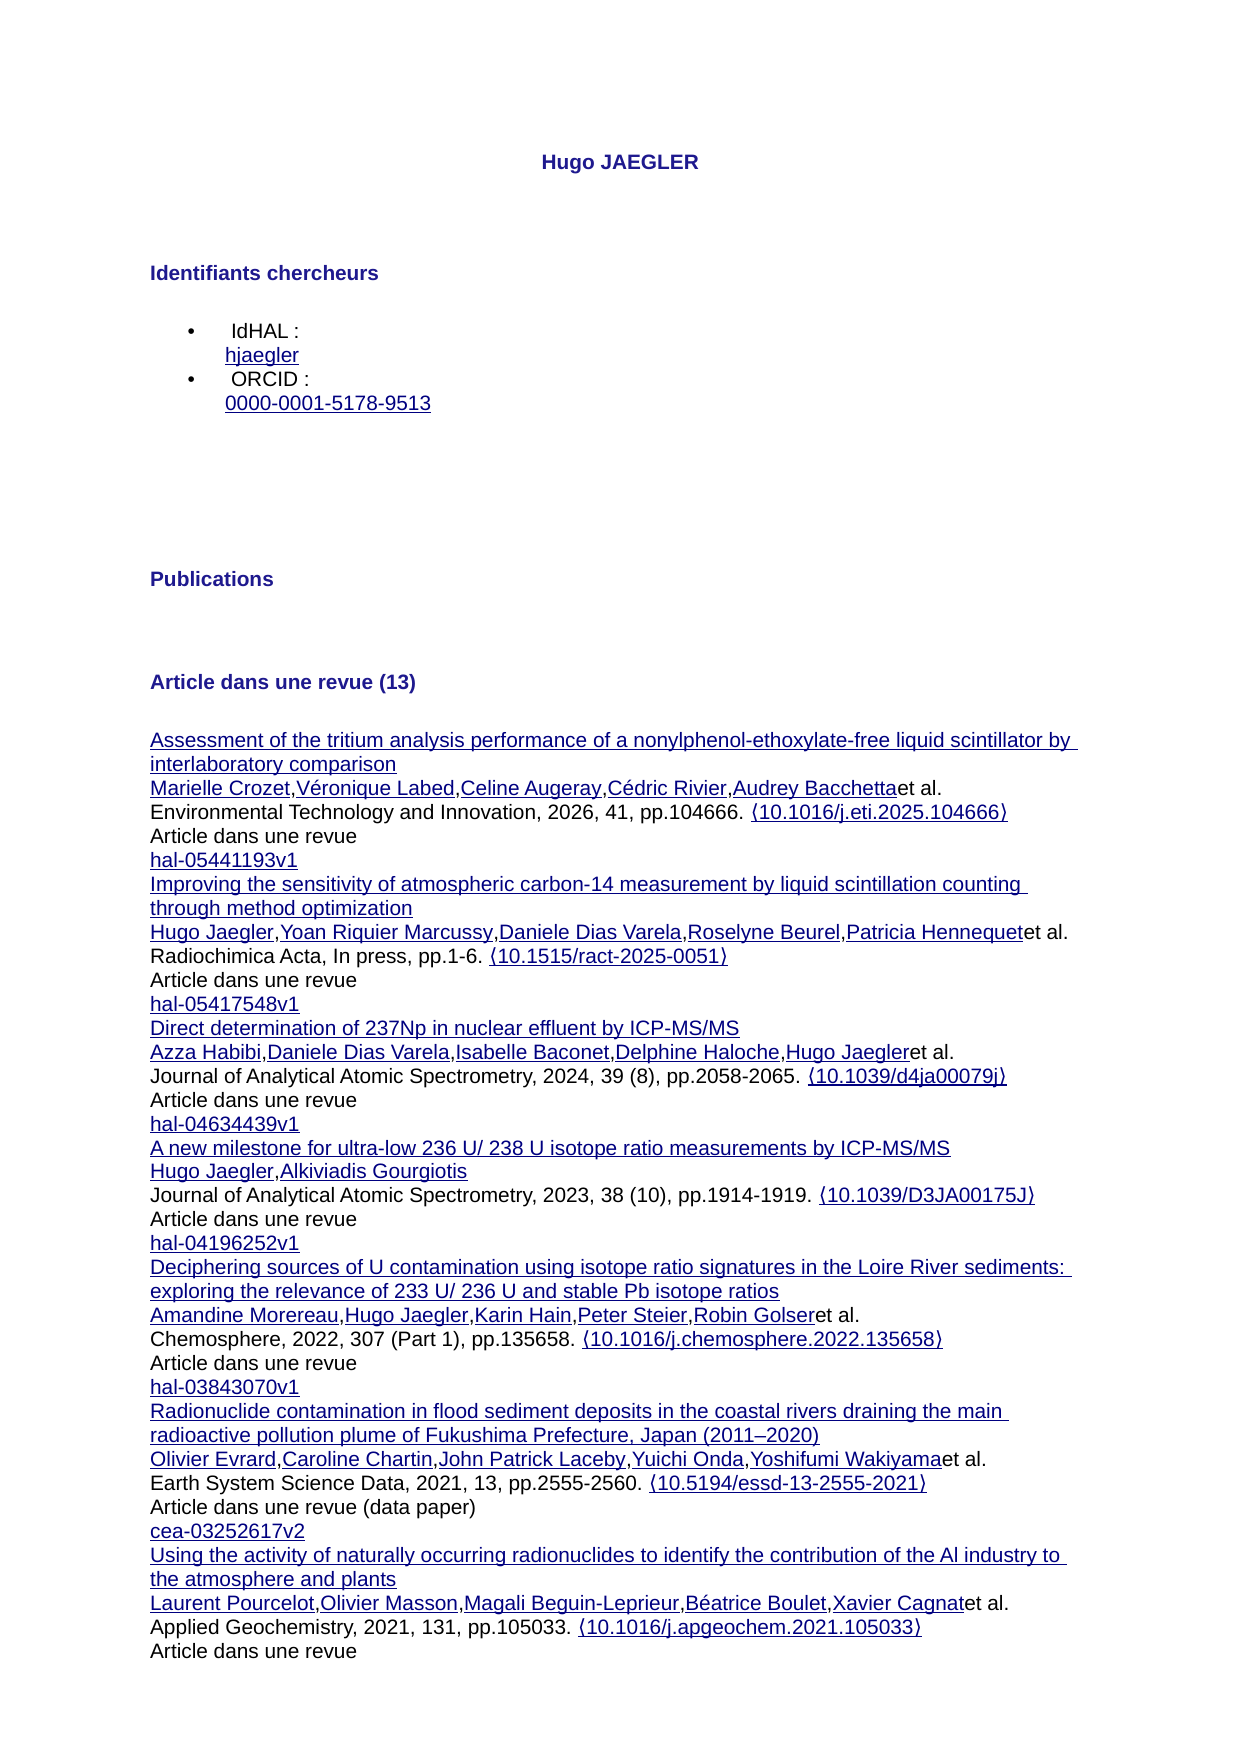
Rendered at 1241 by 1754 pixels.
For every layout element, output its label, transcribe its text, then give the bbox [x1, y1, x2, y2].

subtitle Publications [150, 567, 1090, 591]
table_cell Improving the sensitivity of atmospheric carbon-14 measurement by liquid scintillation counting through method optimization Hugo Jaegler,Yoan Riquier Marcussy,Daniele Dias Varela,Roselyne Beurel,Patricia Hennequetet al. Radiochimica Acta, In press, pp.1-6. ⟨10.1515/ract-2025-0051⟩ Article dans une revue hal-05417548v1 [150, 872, 1090, 1016]
table_cell A new milestone for ultra-low 236 U/ 238 U isotope ratio measurements by ICP-MS/MS Hugo Jaegler,Alkiviadis Gourgiotis Journal of Analytical Atomic Spectrometry, 2023, 38 (10), pp.1914-1919. ⟨10.1039/D3JA00175J⟩ Article dans une revue hal-04196252v1 [150, 1135, 1090, 1255]
list hjaegler [187, 343, 1090, 367]
subtitle Article dans une revue (13) [150, 670, 1090, 694]
table_cell Using the activity of naturally occurring radionuclides to identify the contribution of the Al industry to the atmosphere and plants Laurent Pourcelot,Olivier Masson,Magali Beguin-Leprieur,Béatrice Boulet,Xavier Cagnatet al. Applied Geochemistry, 2021, 131, pp.105033. ⟨10.1016/j.apgeochem.2021.105033⟩ Article dans une revue [150, 1543, 1090, 1662]
list ORCID : [187, 367, 1090, 391]
list 0000-0001-5178-9513 [187, 391, 1090, 414]
table_cell Radionuclide contamination in flood sediment deposits in the coastal rivers draining the main radioactive pollution plume of Fukushima Prefecture, Japan (2011–2020) Olivier Evrard,Caroline Chartin,John Patrick Laceby,Yuichi Onda,Yoshifumi Wakiyamaet al. Earth System Science Data, 2021, 13, pp.2555-2560. ⟨10.5194/essd-13-2555-2021⟩ Article dans une revue (data paper) cea-03252617v2 [150, 1399, 1090, 1543]
table_cell Deciphering sources of U contamination using isotope ratio signatures in the Loire River sediments: exploring the relevance of 233 U/ 236 U and stable Pb isotope ratios Amandine Morereau,Hugo Jaegler,Karin Hain,Peter Steier,Robin Golseret al. Chemosphere, 2022, 307 (Part 1), pp.135658. ⟨10.1016/j.chemosphere.2022.135658⟩ Article dans une revue hal-03843070v1 [150, 1255, 1090, 1399]
subtitle Hugo JAEGLER [150, 150, 1090, 174]
table_cell Direct determination of 237Np in nuclear effluent by ICP-MS/MS Azza Habibi,Daniele Dias Varela,Isabelle Baconet,Delphine Haloche,Hugo Jaegleret al. Journal of Analytical Atomic Spectrometry, 2024, 39 (8), pp.2058-2065. ⟨10.1039/d4ja00079j⟩ Article dans une revue hal-04634439v1 [150, 1016, 1090, 1135]
subtitle Identifiants chercheurs [150, 260, 1090, 284]
table_header Assessment of the tritium analysis performance of a nonylphenol-ethoxylate-free liquid scintillator by interlaboratory comparison Marielle Crozet,Véronique Labed,Celine Augeray,Cédric Rivier,Audrey Bacchettaet al. Environmental Technology and Innovation, 2026, 41, pp.104666. ⟨10.1016/j.eti.2025.104666⟩ Article dans une revue hal-05441193v1 [150, 728, 1090, 872]
list IdHAL : [187, 319, 1090, 343]
